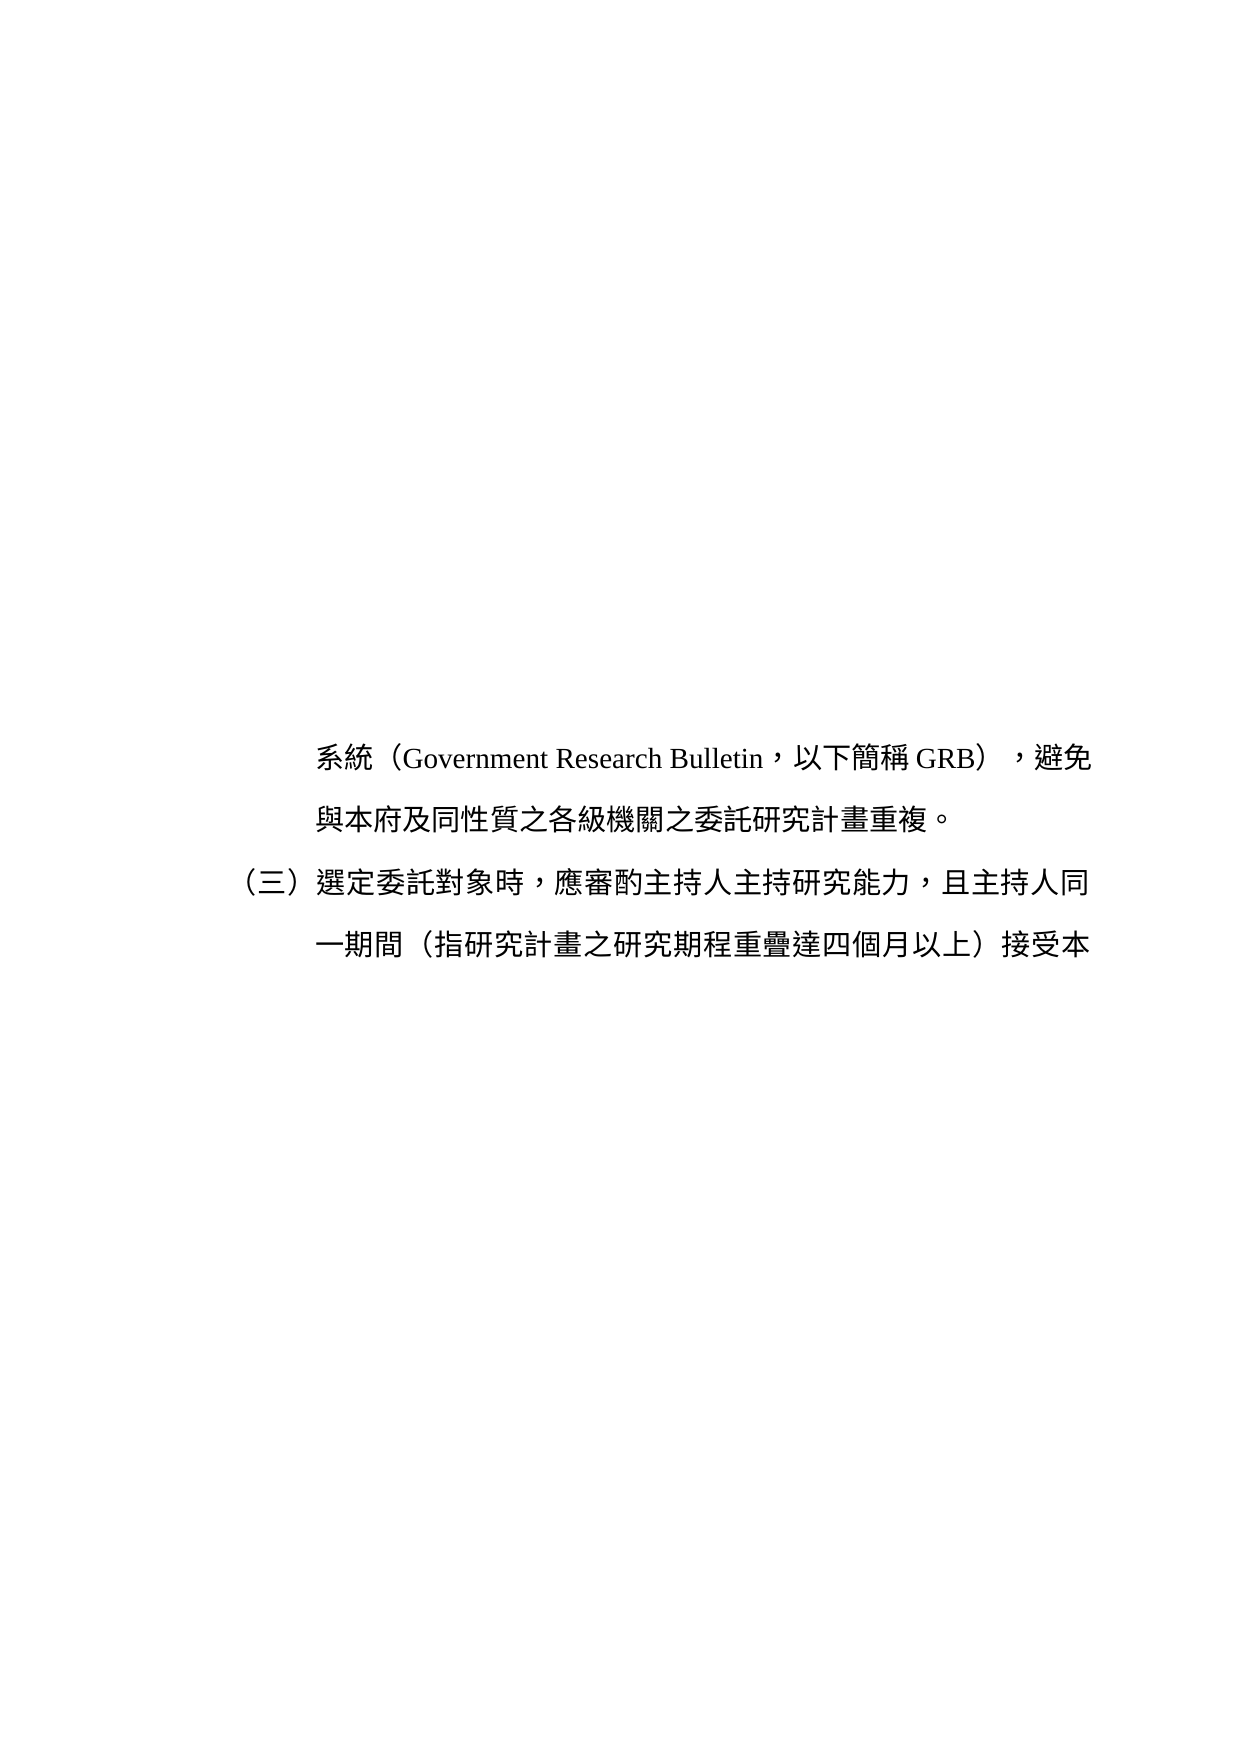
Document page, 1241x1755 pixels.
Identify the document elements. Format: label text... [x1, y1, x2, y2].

text 系統（Government Research Bulletin，以下簡稱GRB），避免與本府及同性質之各級機關之委託研究計畫重複。 [227, 714, 1093, 839]
text （三）選定委託對象時，應審酌主持人主持研究能力，且主持人同一期間（指研究計畫之研究期程重疊達四個月以上）接受本 [227, 839, 1093, 964]
